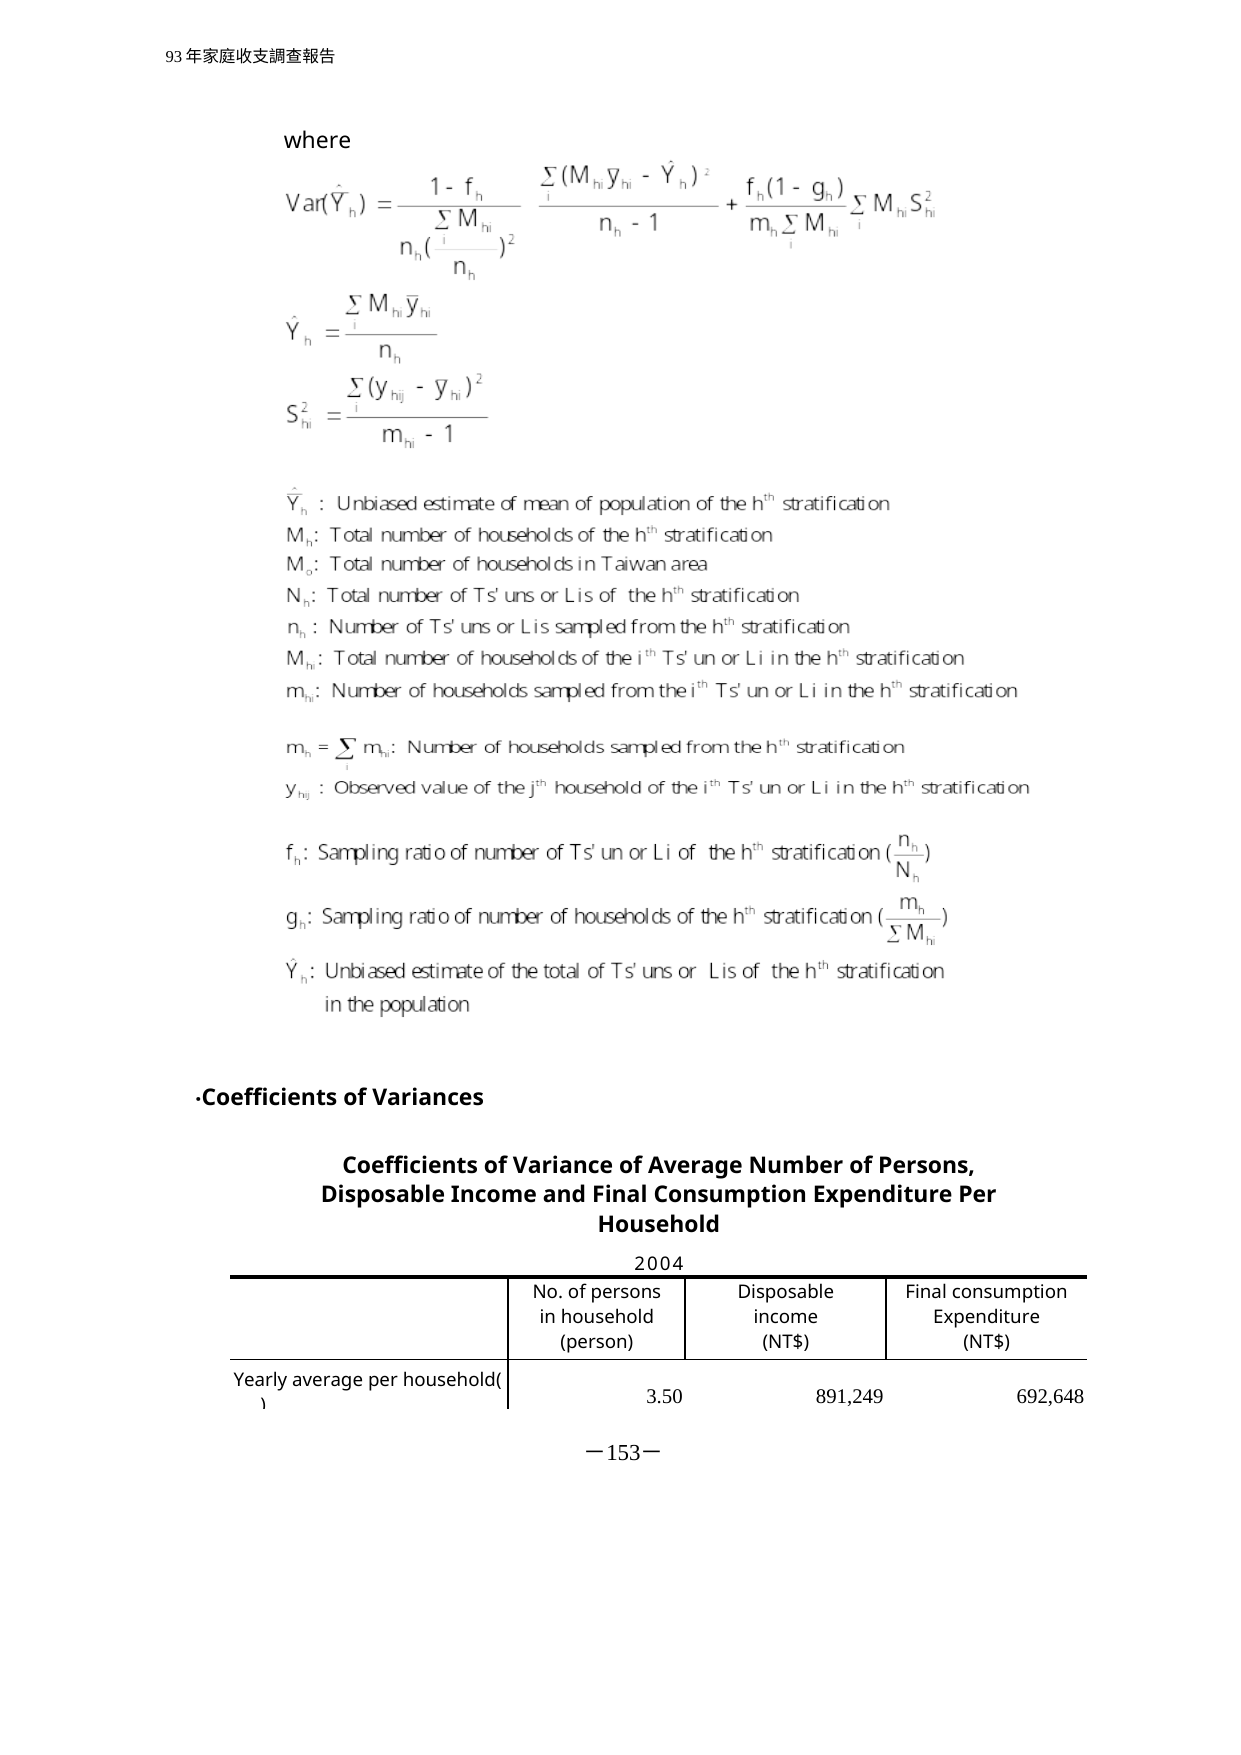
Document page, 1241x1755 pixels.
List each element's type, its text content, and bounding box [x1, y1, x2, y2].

table_cell 692,648 [886, 1360, 1087, 1409]
table_cell 2004 [230, 1238, 1087, 1275]
table_cell [230, 1279, 507, 1359]
table_cell Final consumption Expenditure (NT$) [887, 1279, 1087, 1359]
table_cell Yearly average per household() [230, 1360, 507, 1409]
text ‧Coefficients of Variances [195, 1075, 1081, 1113]
table_cell 891,249 [685, 1360, 886, 1409]
table_cell 3.50 [509, 1360, 685, 1409]
table_header Coefficients of Variance of Average Number of Persons, Disposable Income and Final Consumption Expenditure Per Household [230, 1150, 1087, 1238]
table_cell Disposable income (NT$) [686, 1279, 885, 1359]
table_cell No. of persons in household (person) [509, 1279, 684, 1359]
text where [283, 118, 1081, 156]
